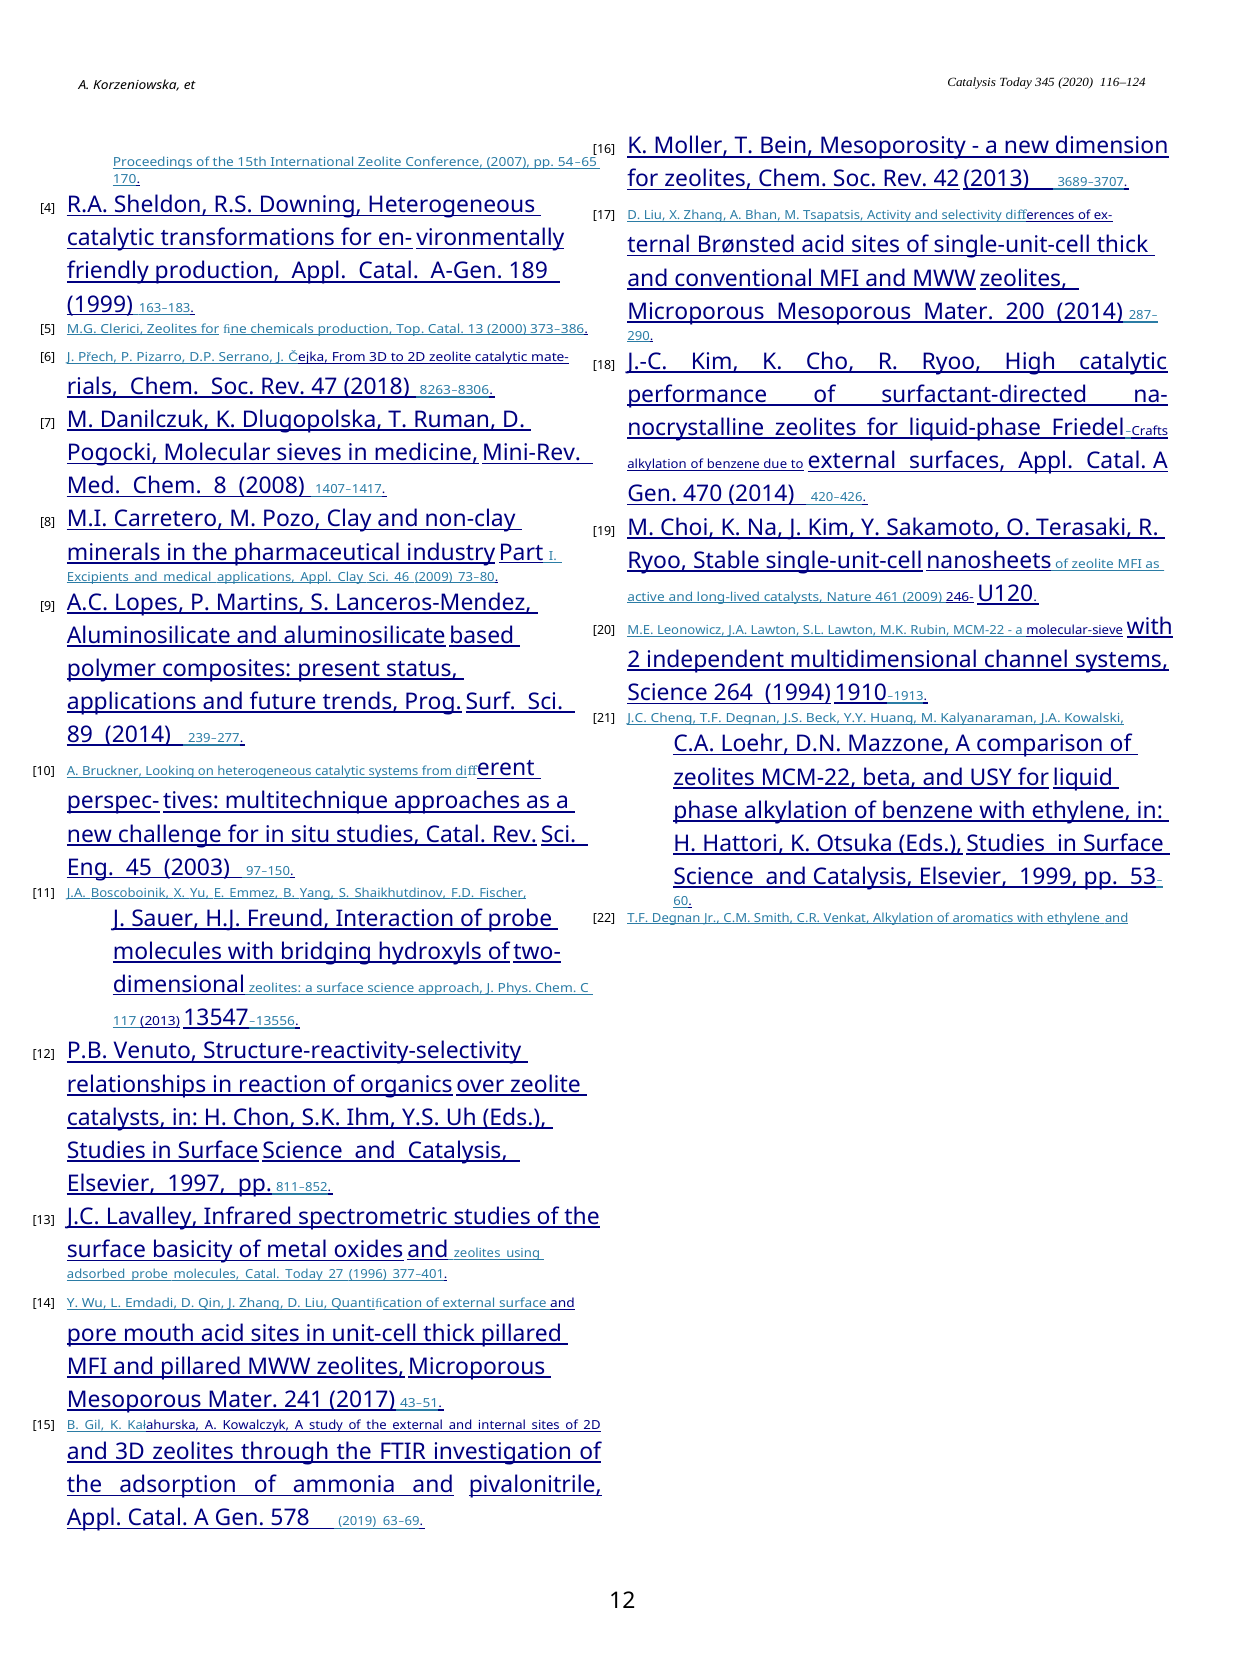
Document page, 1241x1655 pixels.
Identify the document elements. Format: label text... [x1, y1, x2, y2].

list J. Přech, P. Pizarro, D.P. Serrano, J. Čejka, From 3D to 2D zeolite catalytic mate- rials, Chem. Soc. Rev. 47 (2018) 8263–8306. [40, 337, 598, 401]
list P.B. Venuto, Structure-reactivity-selectivity relationships in reaction of organics over zeolite catalysts, in: H. Chon, S.K. Ihm, Y.S. Uh (Eds.), Studies in Surface Science and Catalysis, Elsevier, 1997, pp. 811–852. [32, 1034, 587, 1198]
list B. Gil, K. Kałahurska, A. Kowalczyk, A study of the external and internal sites of 2D and 3D zeolites through the FTIR investigation of the adsorption of ammonia and pivalonitrile, Appl. Catal. A Gen. 578 (2019) 63–69. [32, 1416, 601, 1532]
list R.A. Sheldon, R.S. Downing, Heterogeneous catalytic transformations for en- vironmentally friendly production, Appl. Catal. A-Gen. 189 (1999) 163–183. [40, 188, 569, 319]
list M.G. Clerici, Zeolites for ﬁne chemicals production, Top. Catal. 13 (2000) 373–386. [40, 321, 601, 336]
text C.A. Loehr, D.N. Mazzone, A comparison of zeolites MCM-22, beta, and USY for liquid phase alkylation of benzene with ethylene, in: H. Hattori, K. Otsuka (Eds.), Studies in Surface Science and Catalysis, Elsevier, 1999, pp. 53–60. [673, 727, 1174, 909]
text J. Sauer, H.J. Freund, Interaction of probe molecules with bridging hydroxyls of two-dimensional zeolites: a surface science approach, J. Phys. Chem. C 117 (2013) 13547–13556. [113, 902, 601, 1032]
list K. Moller, T. Bein, Mesoporosity - a new dimension for zeolites, Chem. Soc. Rev. 42 (2013) 3689–3707. [614, 129, 1174, 193]
list J.-C. Kim, K. Cho, R. Ryoo, High catalytic performance of surfactant-directed na- nocrystalline zeolites for liquid-phase Friedel–Crafts alkylation of benzene due to external surfaces, Appl. Catal. A Gen. 470 (2014) 420–426. [614, 345, 1168, 509]
list M. Choi, K. Na, J. Kim, Y. Sakamoto, O. Terasaki, R. Ryoo, Stable single-unit-cell nanosheets of zeolite MFI as active and long-lived catalysts, Nature 461 (2009) 246- U120. [614, 511, 1174, 608]
list A.C. Lopes, P. Martins, S. Lanceros-Mendez, Aluminosilicate and aluminosilicate based polymer composites: present status, applications and future trends, Prog. Surf. Sci. 89 (2014) 239–277. [40, 586, 590, 749]
list A. Bruckner, Looking on heterogeneous catalytic systems from diﬀerent perspec- tives: multitechnique approaches as a new challenge for in situ studies, Catal. Rev. Sci. Eng. 45 (2003) 97–150. [32, 751, 601, 882]
text Proceedings of the 15th International Zeolite Conference, (2007), pp. 54–65 170. [113, 153, 601, 187]
list J.C. Lavalley, Infrared spectrometric studies of the surface basicity of metal oxides and zeolites using adsorbed probe molecules, Catal. Today 27 (1996) 377–401. [32, 1200, 601, 1282]
list M.I. Carretero, M. Pozo, Clay and non-clay minerals in the pharmaceutical industry Part I. Excipients and medical applications, Appl. Clay Sci. 46 (2009) 73–80. [40, 502, 601, 585]
list J.A. Boscoboinik, X. Yu, E. Emmez, B. Yang, S. Shaikhutdinov, F.D. Fischer, [32, 884, 601, 901]
list J.C. Cheng, T.F. Degnan, J.S. Beck, Y.Y. Huang, M. Kalyanaraman, J.A. Kowalski, [614, 709, 1174, 726]
list T.F. Degnan Jr., C.M. Smith, C.R. Venkat, Alkylation of aromatics with ethylene and [614, 910, 1174, 925]
list M. Danilczuk, K. Dlugopolska, T. Ruman, D. Pogocki, Molecular sieves in medicine, Mini-Rev. Med. Chem. 8 (2008) 1407–1417. [40, 403, 601, 500]
list D. Liu, X. Zhang, A. Bhan, M. Tsapatsis, Activity and selectivity diﬀerences of ex- ternal Brønsted acid sites of single-unit-cell thick and conventional MFI and MWW zeolites, Microporous Mesoporous Mater. 200 (2014) 287–290. [614, 195, 1174, 344]
list Y. Wu, L. Emdadi, D. Qin, J. Zhang, D. Liu, Quantiﬁcation of external surface and pore mouth acid sites in unit-cell thick pillared MFI and pillared MWW zeolites, Microporous Mesoporous Mater. 241 (2017) 43–51. [32, 1283, 601, 1414]
list M.E. Leonowicz, J.A. Lawton, S.L. Lawton, M.K. Rubin, MCM-22 - a molecular-sieve with 2 independent multidimensional channel systems, Science 264 (1994) 1910–1913. [614, 610, 1174, 707]
